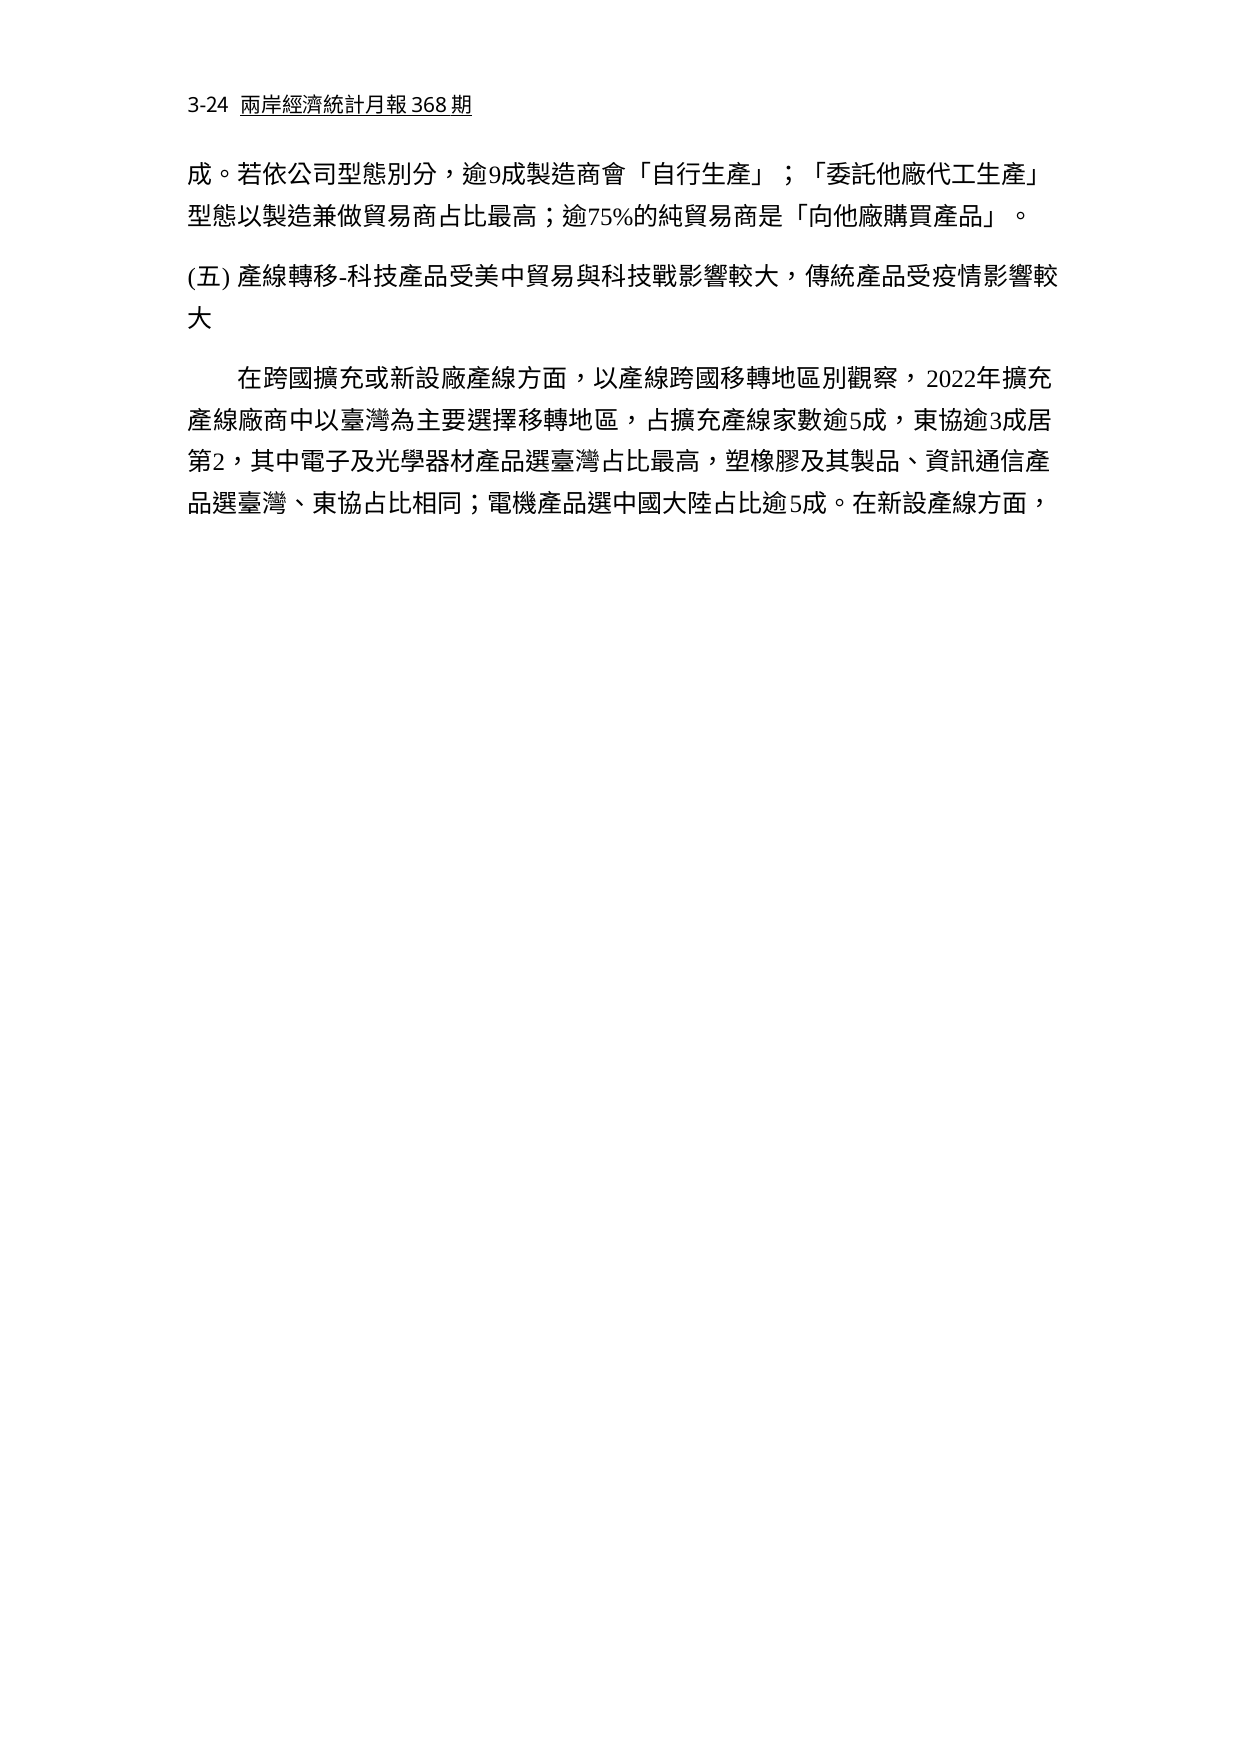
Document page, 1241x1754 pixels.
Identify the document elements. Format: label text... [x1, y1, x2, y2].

text (五) 產線轉移-科技產品受美中貿易與科技戰影響較大，傳統產品受疫情影響較大 [187, 252, 1059, 335]
text 成。若依公司型態別分，逾9成製造商會「自行生產」；「委託他廠代工生產」型態以製造兼做貿易商占比最高；逾75%的純貿易商是「向他廠購買產品」。 [187, 150, 1053, 233]
text 在跨國擴充或新設廠產線方面，以產線跨國移轉地區別觀察，2022年擴充產線廠商中以臺灣為主要選擇移轉地區，占擴充產線家數逾5成，東協逾3成居第2，其中電子及光學器材產品選臺灣占比最高，塑橡膠及其製品、資訊通信產品選臺灣、東協占比相同；電機產品選中國大陸占比逾5成。在新設產線方面， [187, 354, 1053, 521]
